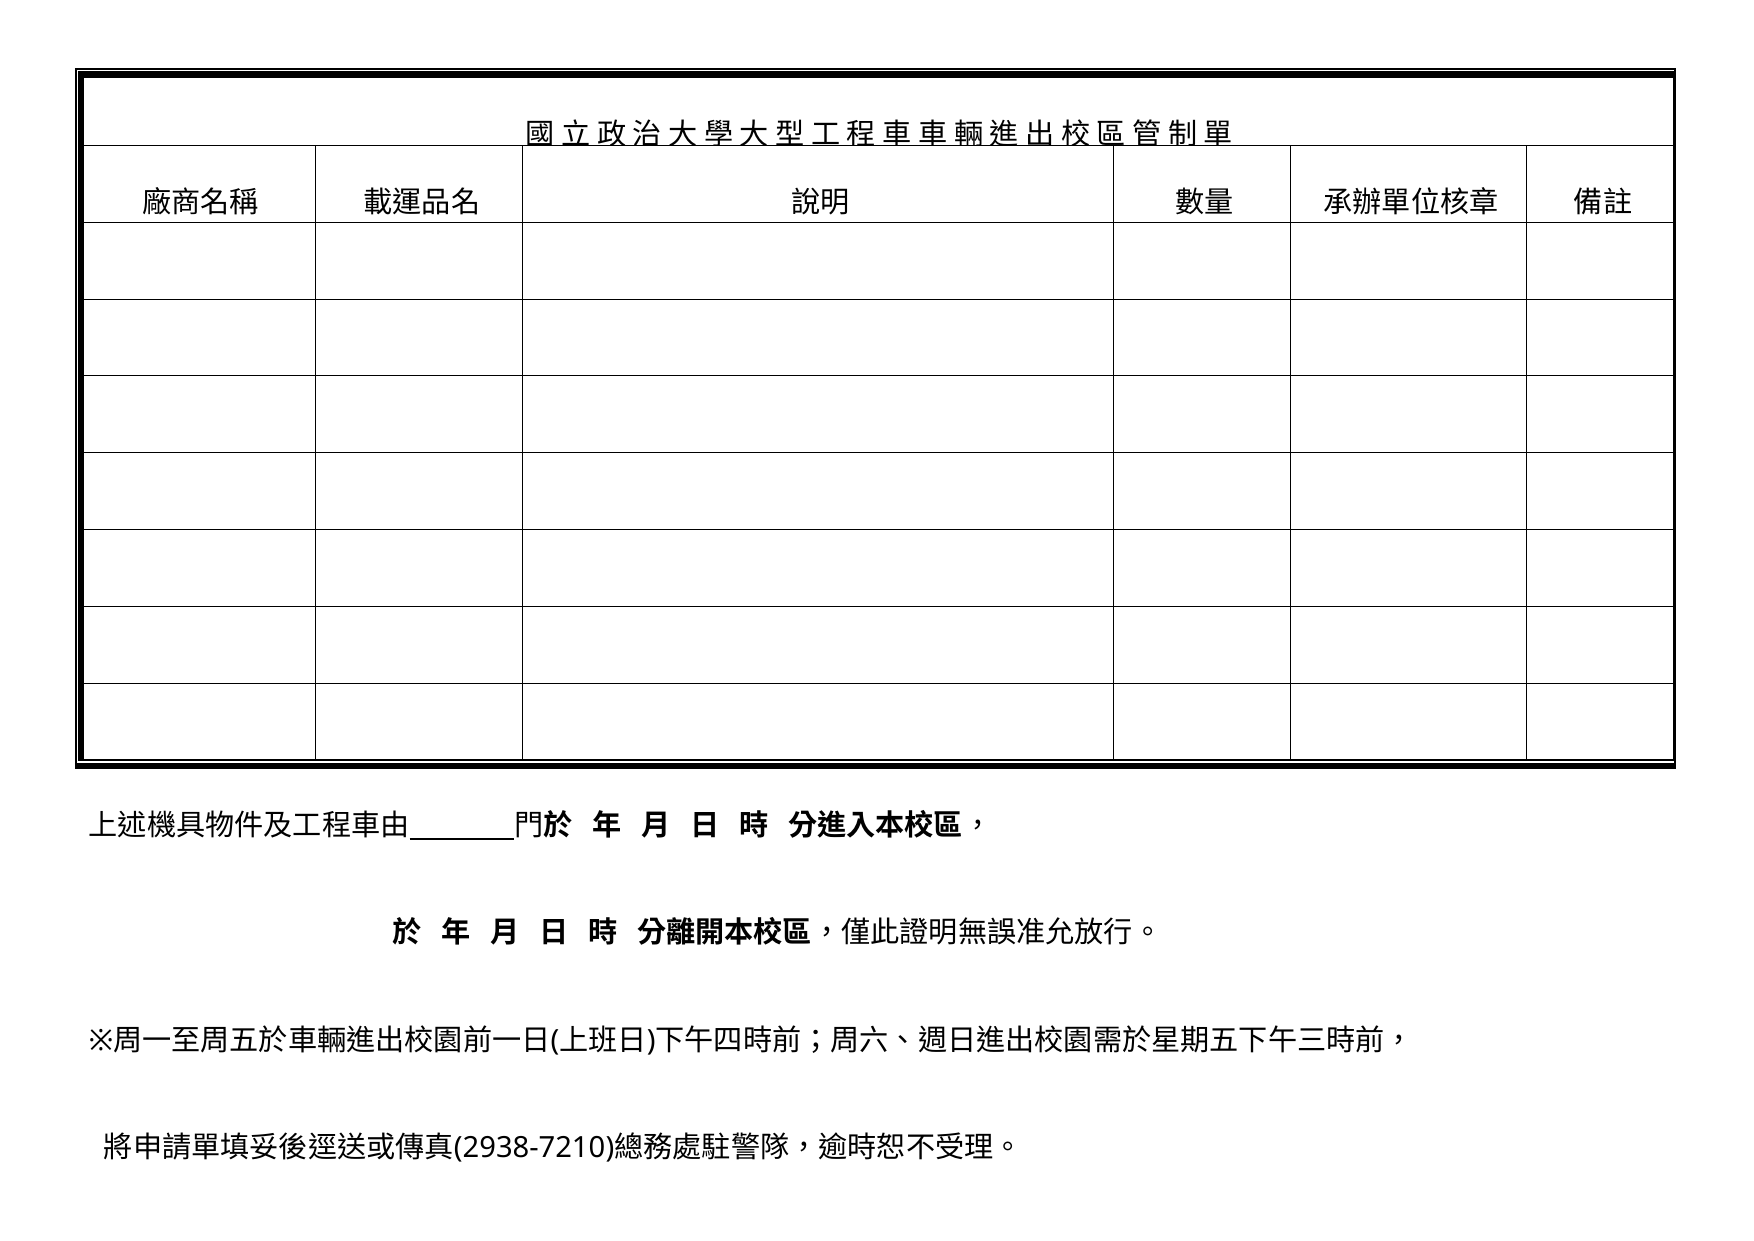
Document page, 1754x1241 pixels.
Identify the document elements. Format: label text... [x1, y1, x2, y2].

text 將申請單填妥後逕送或傳真(2938-7210)總務處駐警隊，逾時恕不受理。 [88, 1107, 1695, 1182]
text 上述機具物件及工程車由 門於 年 月 日 時 分進入本校區， [88, 785, 1695, 860]
table_cell [1291, 453, 1526, 529]
table_cell [1527, 453, 1673, 529]
table_cell 廠商名稱 [84, 146, 315, 222]
table_cell [84, 376, 315, 452]
table_cell 說明 [523, 146, 1113, 222]
table_cell 備註 [1527, 146, 1673, 222]
table_cell [1114, 453, 1290, 529]
table_cell [1527, 684, 1673, 759]
table_cell [1114, 684, 1290, 759]
table_cell [1114, 530, 1290, 606]
table_cell [1291, 300, 1526, 375]
table_cell [1291, 530, 1526, 606]
table_cell [1291, 607, 1526, 682]
table_cell [523, 300, 1113, 375]
table_cell [316, 300, 522, 375]
table_cell [316, 453, 522, 529]
table_cell [316, 684, 522, 759]
table_cell [1114, 300, 1290, 375]
table_cell [84, 453, 315, 529]
table_cell [84, 607, 315, 682]
table_cell [523, 607, 1113, 682]
table_cell [1114, 607, 1290, 682]
table_cell [523, 530, 1113, 606]
table_cell 數量 [1114, 146, 1290, 222]
table_cell [523, 223, 1113, 299]
text 於 年 月 日 時 分離開本校區，僅此證明無誤准允放行。 [88, 892, 1695, 967]
table_cell [84, 684, 315, 759]
table_cell [84, 223, 315, 299]
table_cell [316, 530, 522, 606]
table_cell [1291, 223, 1526, 299]
table_header 國 立 政 治 大 學 大 型 工 程 車 車 輛 進 出 校 區 管 制 單 [84, 78, 1673, 145]
text ※周一至周五於車輛進出校園前一日(上班日)下午四時前；周六、週日進出校園需於星期五下午三時前， [88, 1000, 1695, 1075]
table_cell [1291, 684, 1526, 759]
table_cell [84, 530, 315, 606]
table_cell [316, 376, 522, 452]
table_cell [316, 223, 522, 299]
table_cell 承辦單位核章 [1291, 146, 1526, 222]
table_cell [84, 300, 315, 375]
table_cell [523, 684, 1113, 759]
table_cell [1527, 376, 1673, 452]
table_cell [1114, 376, 1290, 452]
table_cell [1291, 376, 1526, 452]
table_cell [523, 453, 1113, 529]
table_cell [316, 607, 522, 682]
table_cell [1527, 300, 1673, 375]
table_cell [1527, 530, 1673, 606]
table_cell [1527, 223, 1673, 299]
table_cell [523, 376, 1113, 452]
table_cell [1114, 223, 1290, 299]
table_cell 載運品名 [316, 146, 522, 222]
table_cell [1527, 607, 1673, 682]
